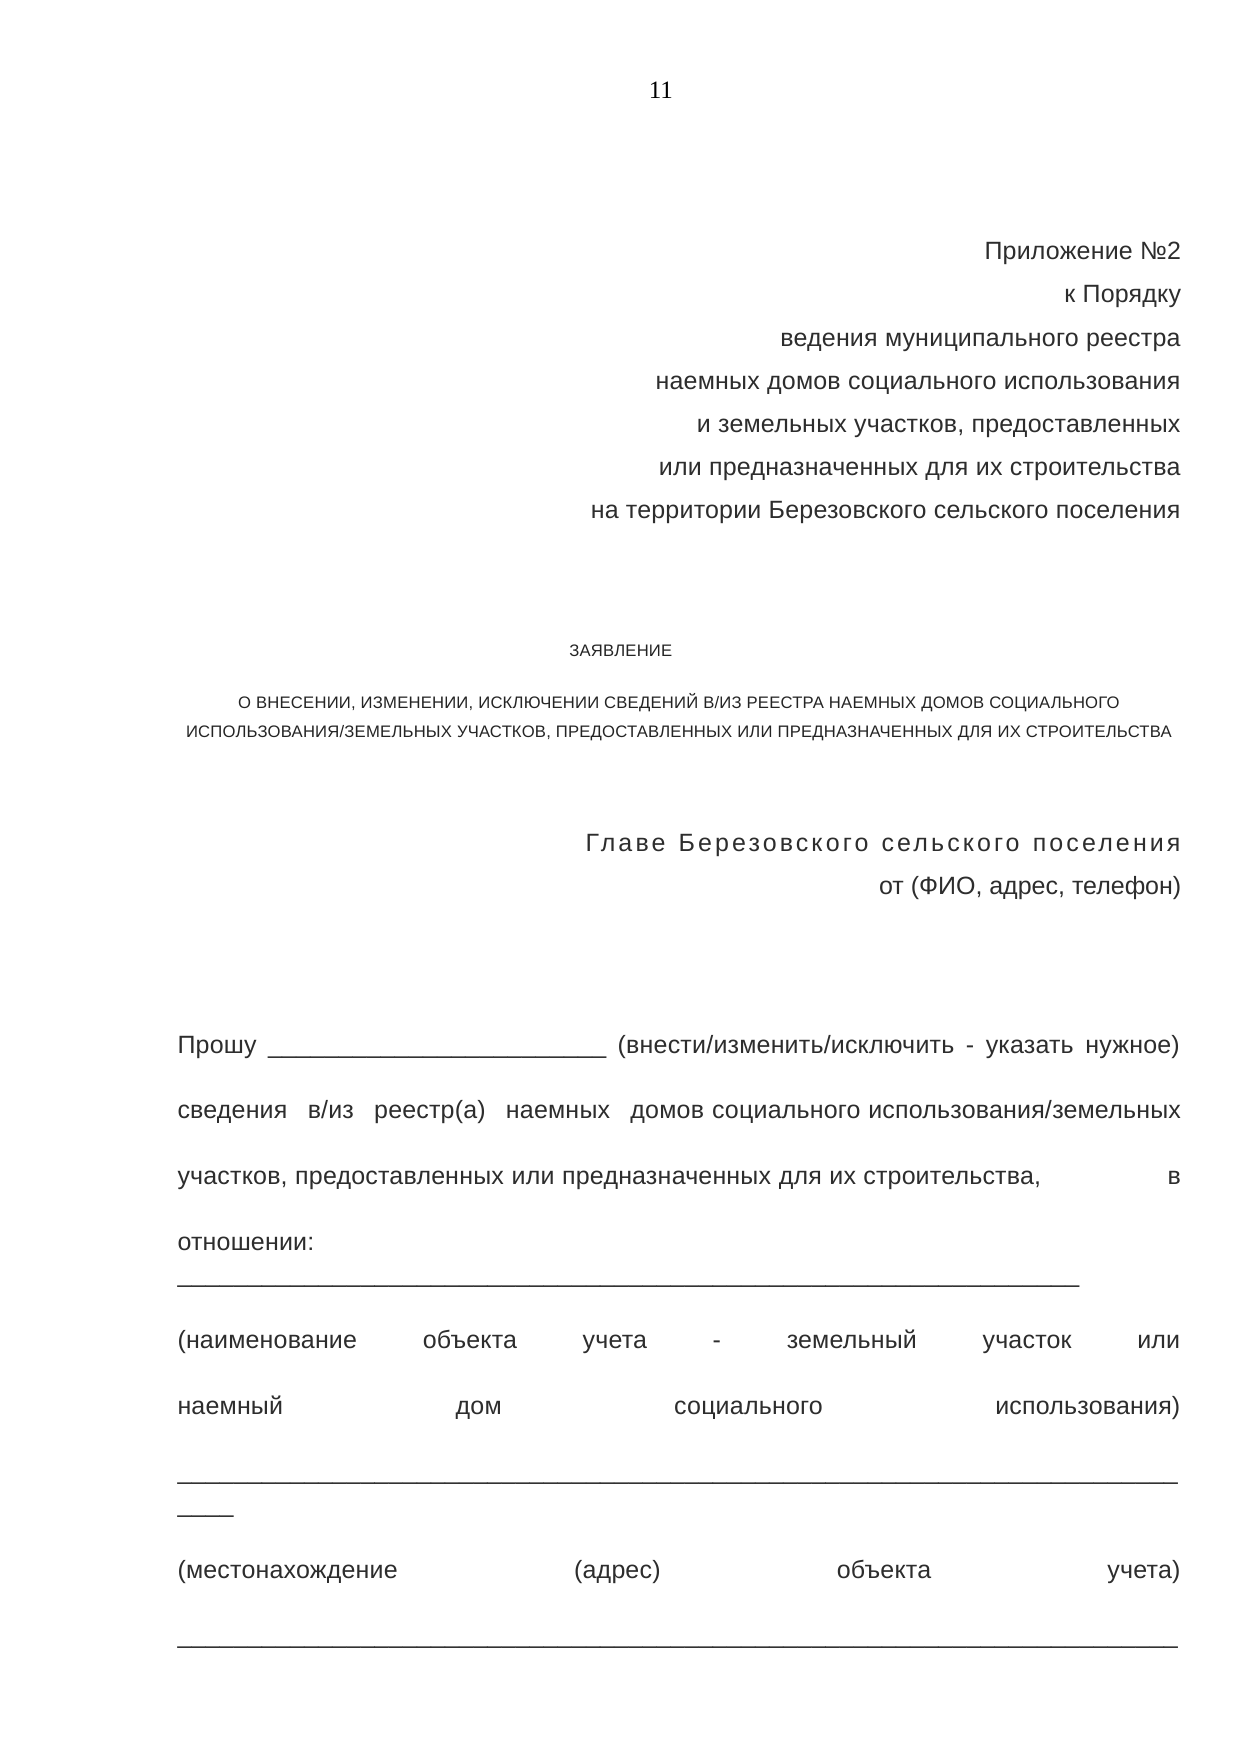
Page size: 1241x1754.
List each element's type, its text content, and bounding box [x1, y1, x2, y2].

subtitle Главе Березовского сельского поселения [177, 827, 1181, 871]
subtitle О ВНЕСЕНИИ, ИЗМЕНЕНИИ, ИСКЛЮЧЕНИИ СВЕДЕНИЙ В/ИЗ РЕЕСТРА НАЕМНЫХ ДОМОВ СОЦИАЛЬНОГО ИСПОЛЬЗОВАНИЯ/ЗЕМЕЛЬНЫХ УЧАСТКОВ, ПРЕДОСТАВЛЕННЫХ ИЛИ ПРЕДНАЗНАЧЕННЫХ ДЛЯ ИХ СТРОИТЕЛЬСТВА [177, 684, 1181, 741]
subtitle ЗАЯВЛЕНИЕ [60, 588, 1181, 660]
text Прошу ________________________ (внести/изменить/исключить - указать нужное) сведения в/из реестр(а) наемных домов социального использования/земельных участков, предоставленных или предназначенных для их строительства, в отношении: ________________________________________________________________ (наименование объекта учета - земельный участок или наемный дом социального использования) ___________________________________________________________________________ (местонахождение (адрес) объекта учета) _______________________________________________________________________ [177, 993, 1181, 1649]
text от (ФИО, адрес, телефон) [177, 871, 1181, 928]
subtitle Приложение №2 к Порядку ведения муниципального реестра наемных домов социального использования и земельных участков, предоставленных или предназначенных для их строительства на территории Березовского сельского поселения [177, 236, 1181, 588]
